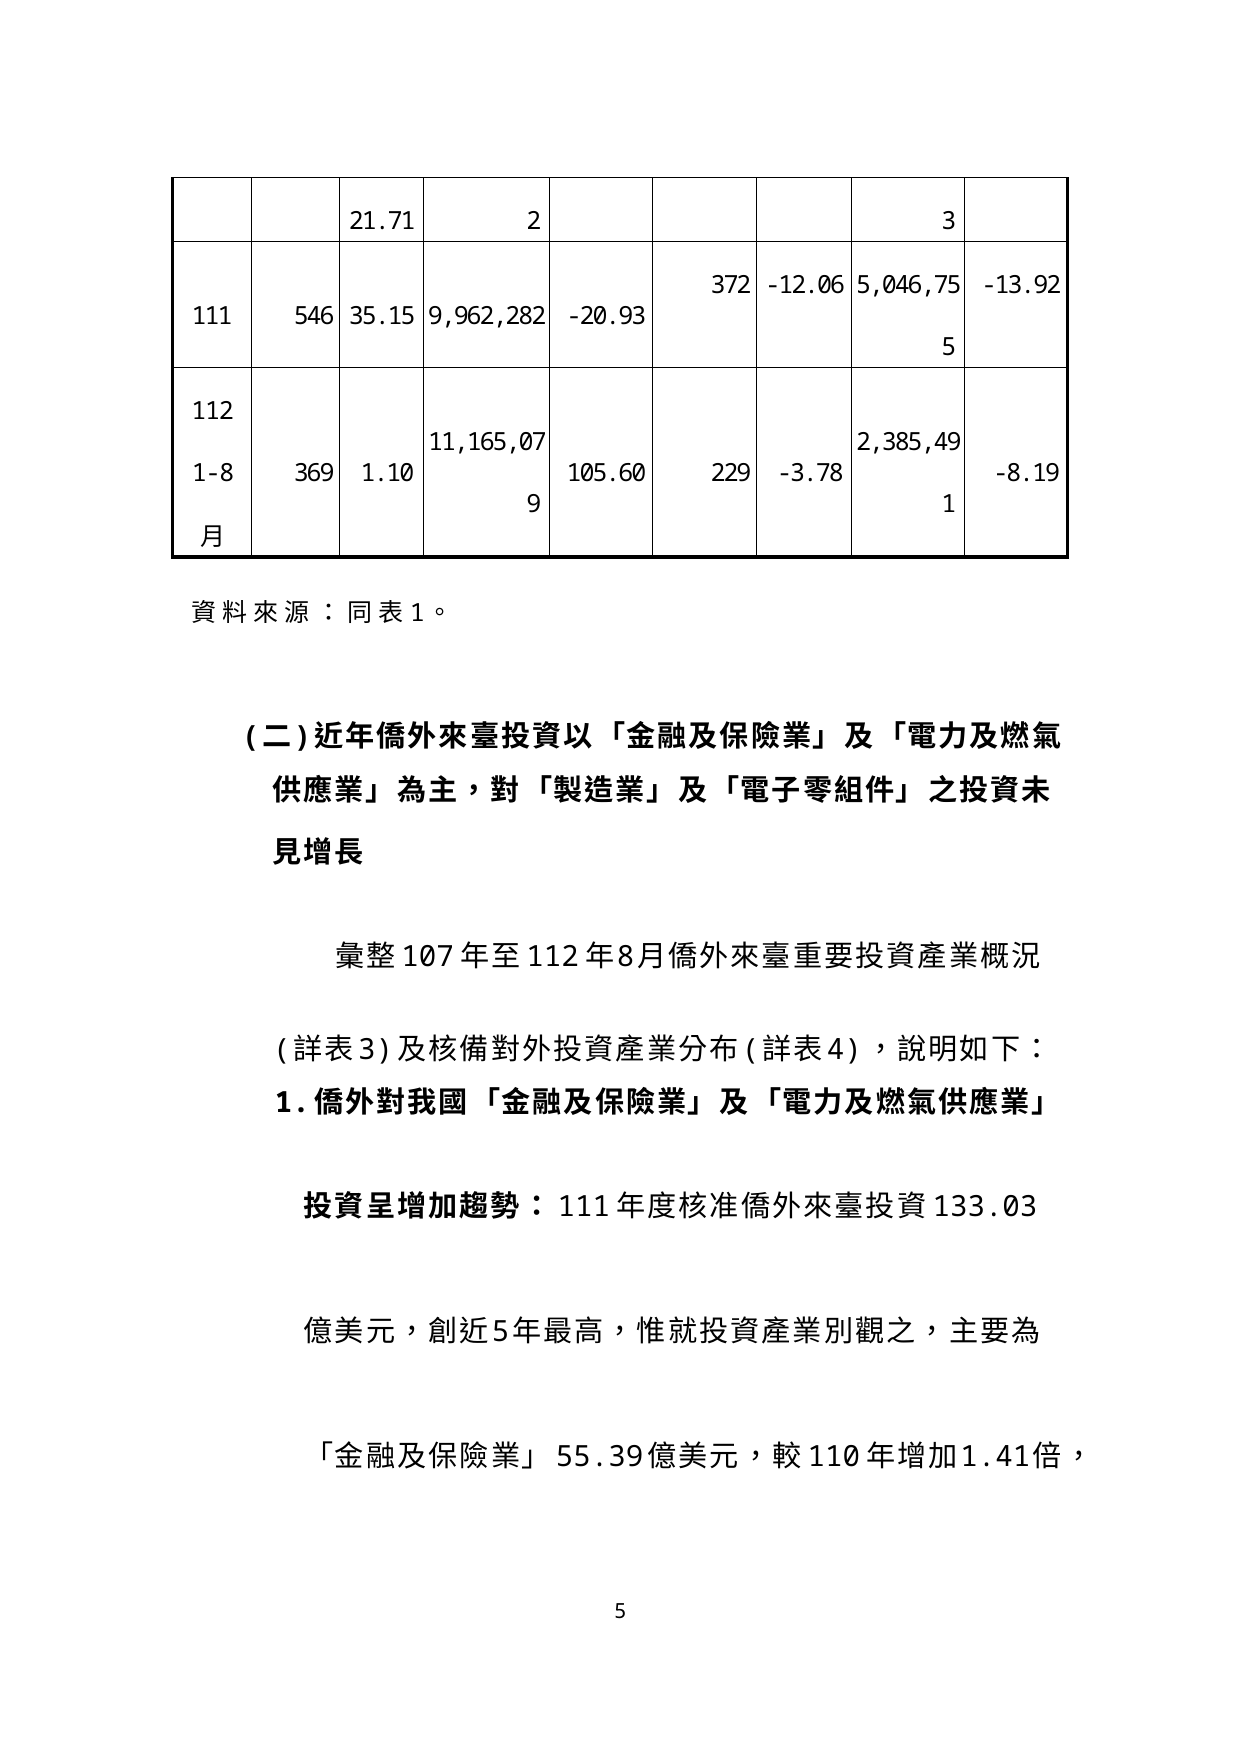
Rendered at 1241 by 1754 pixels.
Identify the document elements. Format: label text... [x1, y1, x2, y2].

table_cell -8.19 [965, 368, 1066, 555]
table_cell -21.71 [340, 178, 423, 241]
text 資料來源：同表1。 [178, 559, 1063, 621]
table_cell 11,165,079 [424, 368, 549, 555]
table_cell 105.60 [550, 368, 652, 555]
table_cell 2 [424, 178, 549, 241]
table_cell 546 [252, 242, 339, 367]
table_cell 111 [174, 242, 251, 367]
table_cell 5,046,755 [852, 242, 964, 367]
table_cell 229 [653, 368, 756, 555]
table_cell 3 [852, 178, 964, 241]
table_cell [550, 178, 652, 241]
table_cell [252, 178, 339, 241]
table_cell -3.78 [757, 368, 851, 555]
text 彙整107年至112年8月僑外來臺重要投資產業概況(詳表3)及核備對外投資產業分布(詳表4)，說明如下： [266, 871, 1063, 1058]
table_cell [653, 178, 756, 241]
table_cell -20.93 [550, 242, 652, 367]
table_cell -12.06 [757, 242, 851, 367]
table_cell [174, 178, 251, 241]
table_cell 372 [653, 242, 756, 367]
text 1.僑外對我國「金融及保險業」及「電力及燃氣供應業」投資呈增加趨勢：111年度核准僑外來臺投資133.03億美元，創近5年最高，惟就投資產業別觀之，主要為「金融及保險業」55.39億美元，較110年增加1.41倍，且占整體僑外投資比重逐年遞增，111年及112年迄8月底均逾4成；配合政府推動綠能及離岸風電政策，近年僑外投資「電力及燃氣供應業」亦呈增加趨勢。 [266, 1058, 1063, 1496]
table_cell 9,962,282 [424, 242, 549, 367]
table_cell 1.10 [340, 368, 423, 555]
table_cell -13.92 [965, 242, 1066, 367]
table_cell [757, 178, 851, 241]
table_cell 35.15 [340, 242, 423, 367]
table_cell [965, 178, 1066, 241]
table_cell 2,385,491 [852, 368, 964, 555]
table_cell 112 1-8月 [174, 368, 251, 555]
text (二)近年僑外來臺投資以「金融及保險業」及「電力及燃氣供應業」為主，對「製造業」及「電子零組件」之投資未見增長 [236, 683, 1063, 871]
table_cell 369 [252, 368, 339, 555]
